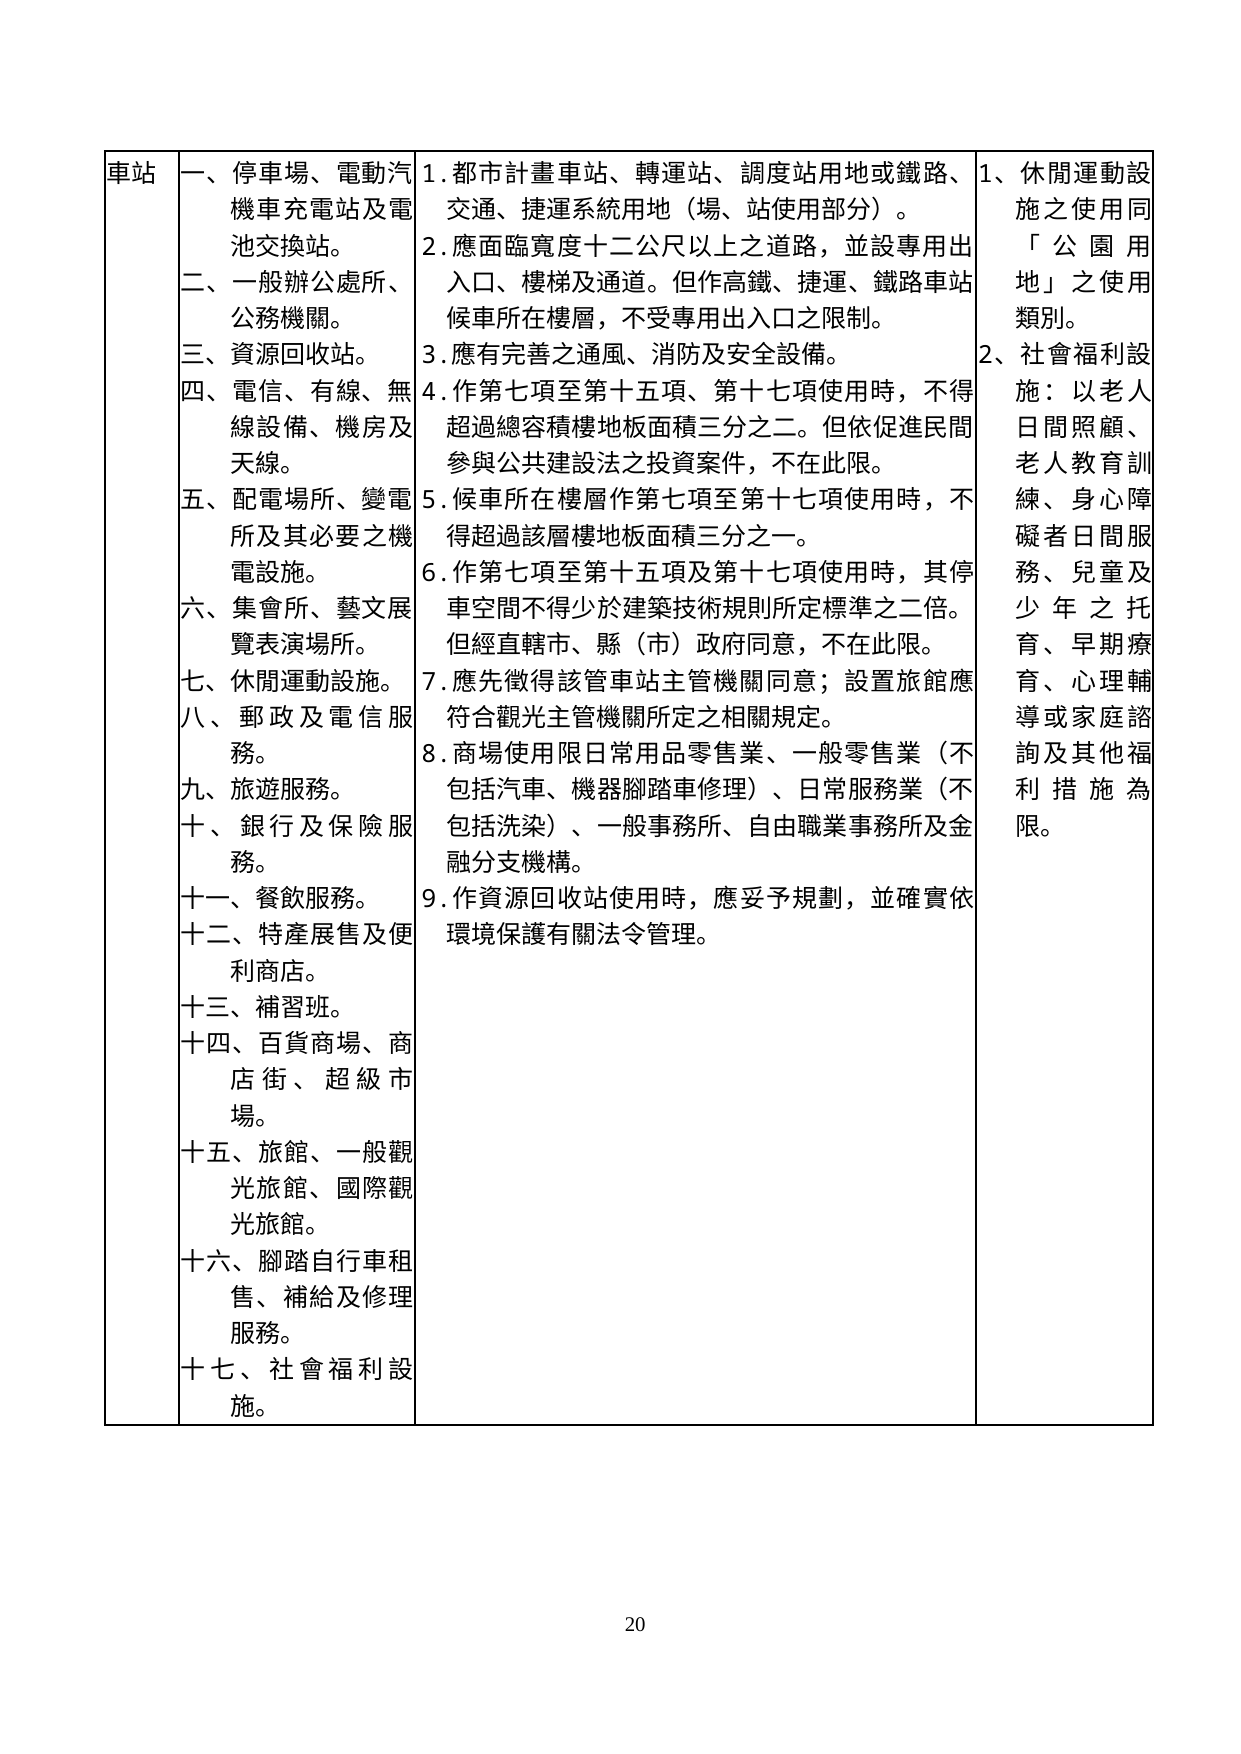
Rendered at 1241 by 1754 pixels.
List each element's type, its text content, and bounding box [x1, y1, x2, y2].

table_cell 1、休閒運動設施之使用同「公園用地」之使用類別。 2、社會福利設施：以老人日間照顧、老人教育訓練、身心障礙者日間服務、兒童及少年之托育、早期療育、心理輔導或家庭諮詢及其他福利措施為限。 [977, 152, 1152, 1424]
table_cell 1.都市計畫車站、轉運站、調度站用地或鐵路、交通、捷運系統用地（場、站使用部分）。 2.應面臨寬度十二公尺以上之道路，並設專用出入口、樓梯及通道。但作高鐵、捷運、鐵路車站候車所在樓層，不受專用出入口之限制。 3.應有完善之通風、消防及安全設備。 4.作第七項至第十五項、第十七項使用時，不得超過總容積樓地板面積三分之二。但依促進民間參與公共建設法之投資案件，不在此限。 5.候車所在樓層作第七項至第十七項使用時，不得超過該層樓地板面積三分之一。 6.作第七項至第十五項及第十七項使用時，其停車空間不得少於建築技術規則所定標準之二倍。但經直轄市、縣（市）政府同意，不在此限。 7.應先徵得該管車站主管機關同意；設置旅館應符合觀光主管機關所定之相關規定。 8.商場使用限日常用品零售業、一般零售業（不包括汽車、機器腳踏車修理）、日常服務業（不包括洗染）、一般事務所、自由職業事務所及金融分支機構。 9.作資源回收站使用時，應妥予規劃，並確實依環境保護有關法令管理。 [416, 152, 975, 1424]
table_cell 車站 [106, 152, 178, 1424]
table_cell 一、停車場、電動汽機車充電站及電池交換站。 二、一般辦公處所、公務機關。 三、資源回收站。 四、電信、有線、無線設備、機房及天線。 五、配電場所、變電所及其必要之機電設施。 六、集會所、藝文展覽表演場所。 七、休閒運動設施。 八、郵政及電信服務。 九、旅遊服務。 十、銀行及保險服務。 十一、餐飲服務。 十二、特產展售及便利商店。 十三、補習班。 十四、百貨商場、商店街、超級市場。 十五、旅館、一般觀光旅館、國際觀光旅館。 十六、腳踏自行車租售、補給及修理服務。 十七、社會福利設施。 [180, 152, 414, 1424]
